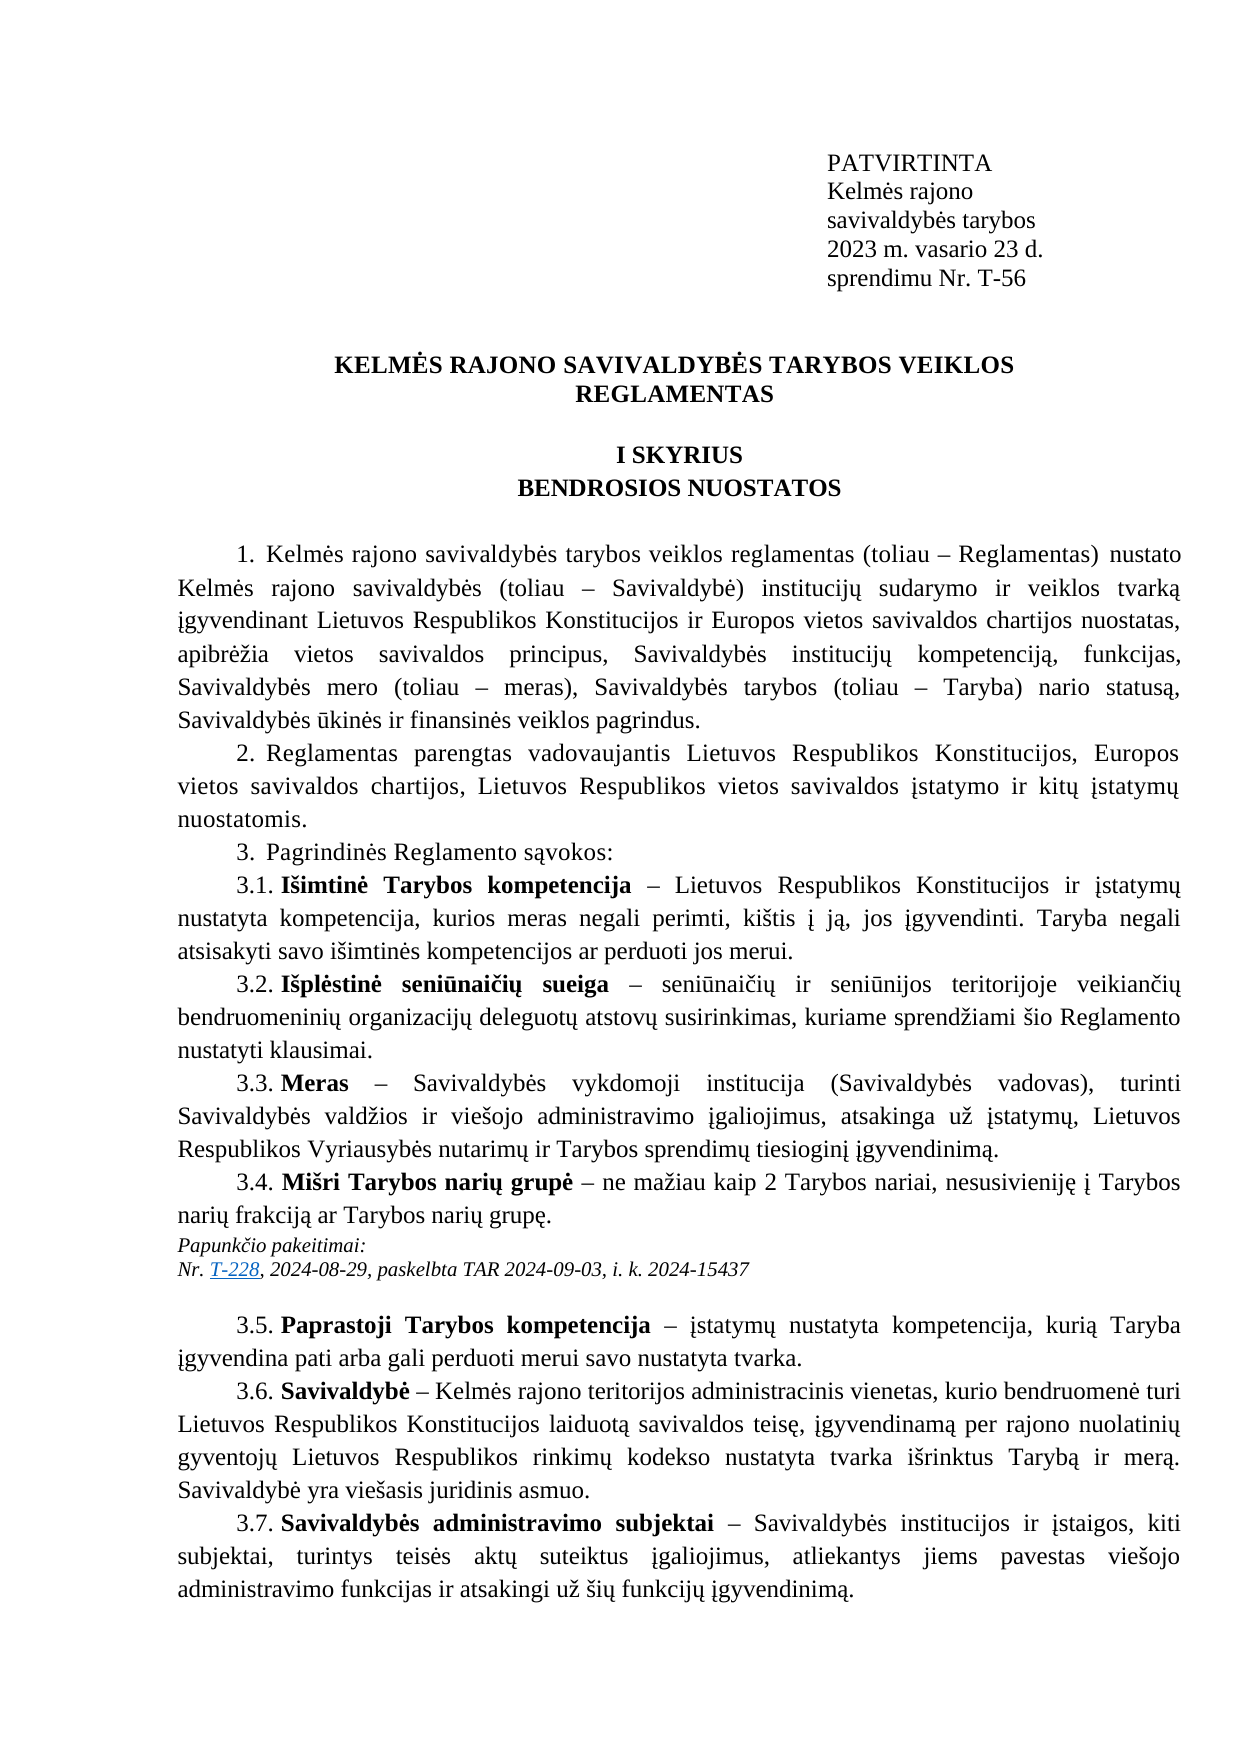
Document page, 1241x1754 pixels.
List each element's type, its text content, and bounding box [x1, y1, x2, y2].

text Papunkčio pakeitimai: [177, 1233, 1181, 1257]
text Nr. T-228, 2024-08-29, paskelbta TAR 2024-09-03, i. k. 2024-15437 [177, 1257, 1181, 1281]
text 3.6. Savivaldybė – Kelmės rajono teritorijos administracinis vienetas, kurio bendruomenė turi Lietuvos Respublikos Konstitucijos laiduotą savivaldos teisę, įgyvendinamą per rajono nuolatinių gyventojų Lietuvos Respublikos rinkimų kodekso nustatyta tvarka išrinktus Tarybą ir merą. Savivaldybė yra viešasis juridinis asmuo. [177, 1376, 1181, 1504]
text REGLAMENTAS [177, 378, 1178, 407]
text 3.2. Išplėstinė seniūnaičių sueiga – seniūnaičių ir seniūnijos teritorijoje veikiančių bendruomeninių organizacijų deleguotų atstovų susirinkimas, kuriame sprendžiami šio Reglamento nustatyti klausimai. [177, 969, 1181, 1064]
text 3.7. Savivaldybės administravimo subjektai – Savivaldybės institucijos ir įstaigos, kiti subjektai, turintys teisės aktų suteiktus įgaliojimus, atliekantys jiems pavestas viešojo administravimo funkcijas ir atsakingi už šių funkcijų įgyvendinimą. [177, 1508, 1181, 1603]
text savivaldybės tarybos [827, 205, 1181, 234]
text I SKYRIUS [177, 441, 1181, 469]
text 2. Reglamentas parengtas vadovaujantis Lietuvos Respublikos Konstitucijos, Europos vietos savivaldos chartijos, Lietuvos Respublikos vietos savivaldos įstatymo ir kitų įstatymų nuostatomis. [177, 738, 1181, 832]
text 1. Kelmės rajono savivaldybės tarybos veiklos reglamentas (toliau – Reglamentas) nustato Kelmės rajono savivaldybės (toliau – Savivaldybė) institucijų sudarymo ir veiklos tvarką įgyvendinant Lietuvos Respublikos Konstitucijos ir Europos vietos savivaldos chartijos nuostatas, apibrėžia vietos savivaldos principus, Savivaldybės institucijų kompetenciją, funkcijas, Savivaldybės mero (toliau – meras), Savivaldybės tarybos (toliau – Taryba) nario statusą, Savivaldybės ūkinės ir finansinės veiklos pagrindus. [177, 539, 1181, 733]
text PATVIRTINTA [827, 148, 1181, 176]
text 3.4. Mišri Tarybos narių grupė – ne mažiau kaip 2 Tarybos nariai, nesusivieniję į Tarybos narių frakciją ar Tarybos narių grupę. [177, 1167, 1181, 1229]
text BENDROSIOS NUOSTATOS [177, 473, 1181, 502]
text 2023 m. vasario 23 d. [827, 234, 1181, 263]
text 3.5. Paprastoji Tarybos kompetencija – įstatymų nustatyta kompetencija, kurią Taryba įgyvendina pati arba gali perduoti merui savo nustatyta tvarka. [177, 1310, 1181, 1372]
text KELMĖS RAJONO SAVIVALDYBĖS TARYBOS VEIKLOS [177, 349, 1178, 378]
text sprendimu Nr. T-56 [827, 263, 1181, 291]
text 3.3. Meras – Savivaldybės vykdomoji institucija (Savivaldybės vadovas), turinti Savivaldybės valdžios ir viešojo administravimo įgaliojimus, atsakinga už įstatymų, Lietuvos Respublikos Vyriausybės nutarimų ir Tarybos sprendimų tiesioginį įgyvendinimą. [177, 1068, 1181, 1163]
text 3.1. Išimtinė Tarybos kompetencija – Lietuvos Respublikos Konstitucijos ir įstatymų nustatyta kompetencija, kurios meras negali perimti, kištis į ją, jos įgyvendinti. Taryba negali atsisakyti savo išimtinės kompetencijos ar perduoti jos merui. [177, 870, 1181, 964]
text Kelmės rajono [827, 176, 1181, 205]
text 3. Pagrindinės Reglamento sąvokos: [177, 837, 1181, 866]
